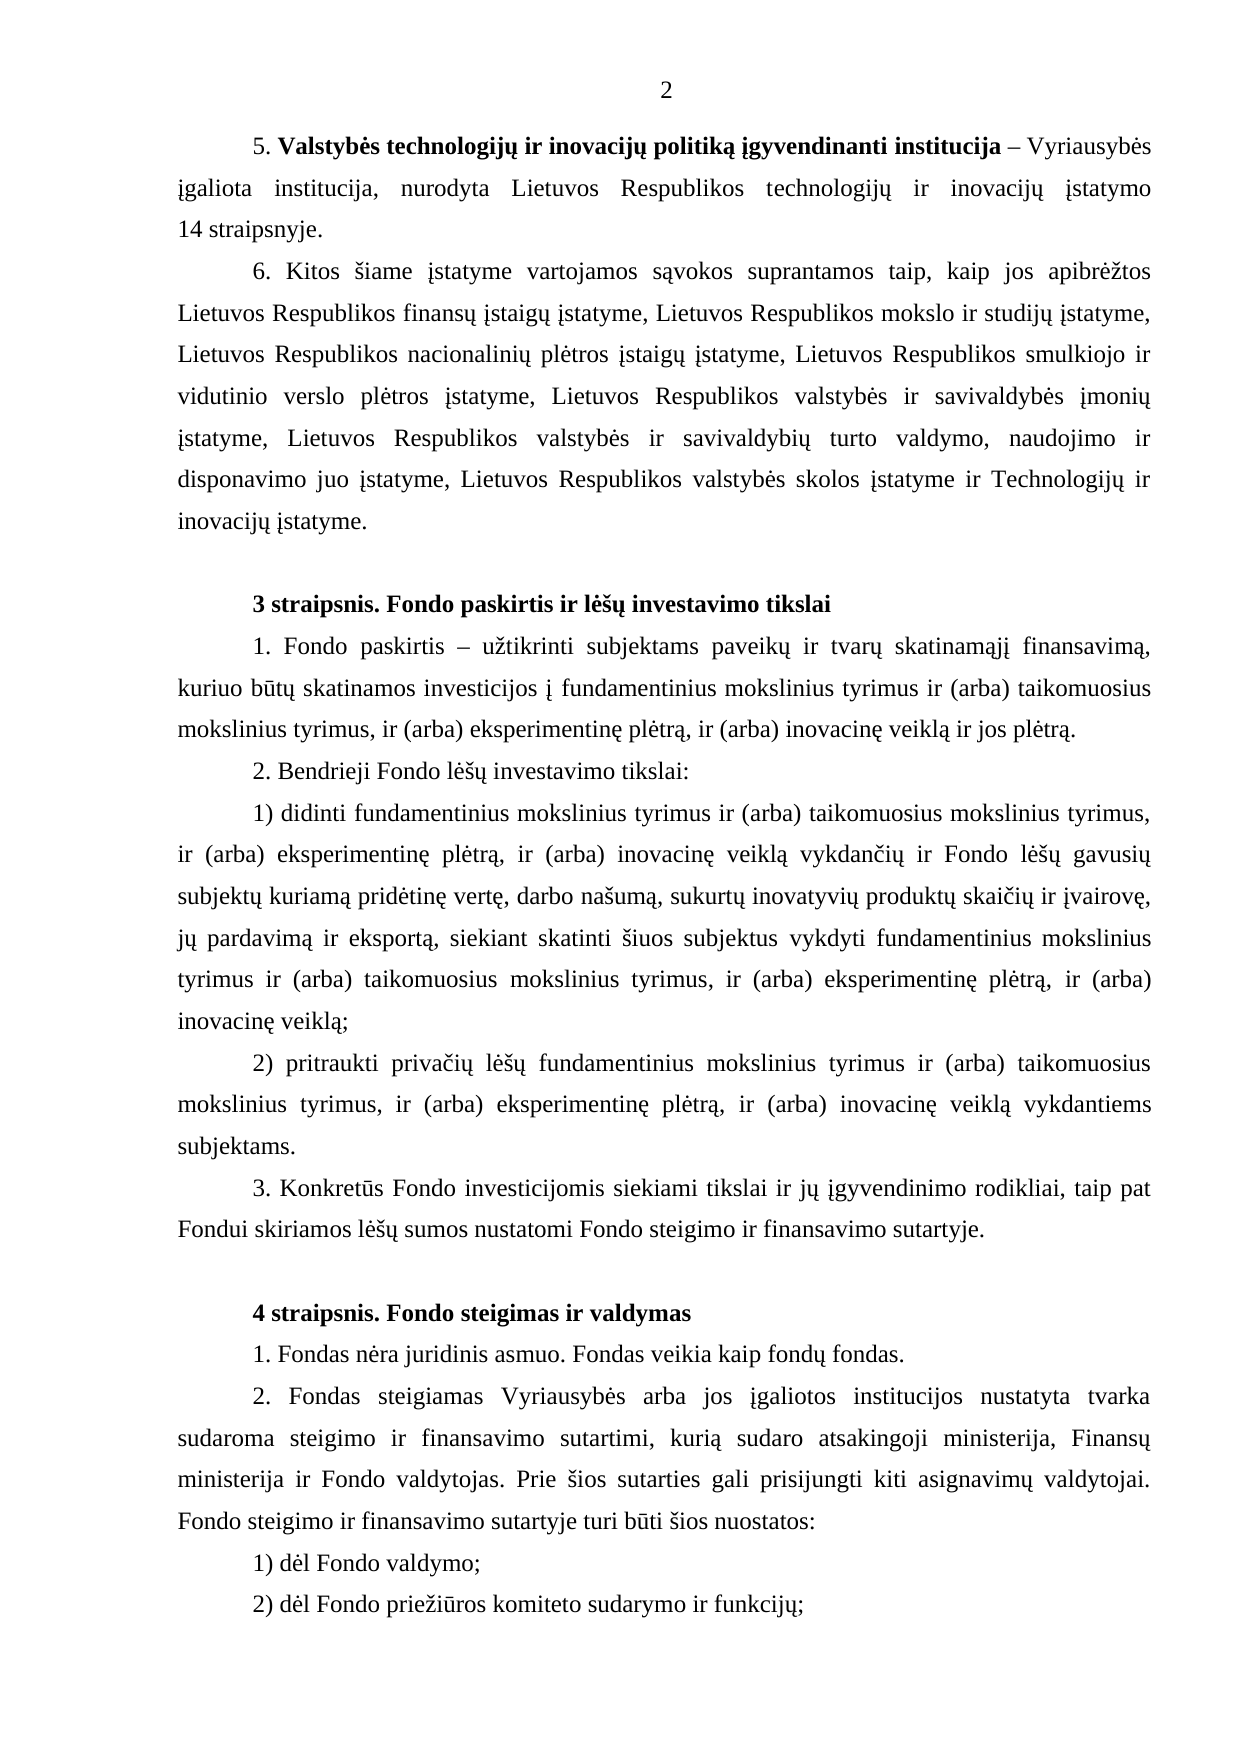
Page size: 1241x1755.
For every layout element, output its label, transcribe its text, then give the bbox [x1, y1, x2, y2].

text 1. Fondas nėra juridinis asmuo. Fondas veikia kaip fondų fondas. [177, 1326, 1152, 1368]
text 2) dėl Fondo priežiūros komiteto sudarymo ir funkcijų; [177, 1576, 1152, 1618]
text 6. Kitos šiame įstatyme vartojamos sąvokos suprantamos taip, kaip jos apibrėžtos Lietuvos Respublikos finansų įstaigų įstatyme, Lietuvos Respublikos mokslo ir studijų įstatyme, Lietuvos Respublikos nacionalinių plėtros įstaigų įstatyme, Lietuvos Respublikos smulkiojo ir vidutinio verslo plėtros įstatyme, Lietuvos Respublikos valstybės ir savivaldybės įmonių įstatyme, Lietuvos Respublikos valstybės ir savivaldybių turto valdymo, naudojimo ir disponavimo juo įstatyme, Lietuvos Respublikos valstybės skolos įstatyme ir Technologijų ir inovacijų įstatyme. [177, 243, 1152, 535]
text 3 straipsnis. Fondo paskirtis ir lėšų investavimo tikslai [177, 576, 1152, 618]
text 5. Valstybės technologijų ir inovacijų politiką įgyvendinanti institucija – Vyriausybės įgaliota institucija, nurodyta Lietuvos Respublikos technologijų ir inovacijų įstatymo 14 straipsnyje. [177, 118, 1152, 243]
text 1) dėl Fondo valdymo; [177, 1535, 1152, 1576]
text 2. Bendrieji Fondo lėšų investavimo tikslai: [177, 743, 1152, 785]
text 2. Fondas steigiamas Vyriausybės arba jos įgaliotos institucijos nustatyta tvarka sudaroma steigimo ir finansavimo sutartimi, kurią sudaro atsakingoji ministerija, Finansų ministerija ir Fondo valdytojas. Prie šios sutarties gali prisijungti kiti asignavimų valdytojai. Fondo steigimo ir finansavimo sutartyje turi būti šios nuostatos: [177, 1368, 1152, 1535]
text 2) pritraukti privačių lėšų fundamentinius mokslinius tyrimus ir (arba) taikomuosius mokslinius tyrimus, ir (arba) eksperimentinę plėtrą, ir (arba) inovacinę veiklą vykdantiems subjektams. [177, 1035, 1152, 1160]
text 3. Konkretūs Fondo investicijomis siekiami tikslai ir jų įgyvendinimo rodikliai, taip pat Fondui skiriamos lėšų sumos nustatomi Fondo steigimo ir finansavimo sutartyje. [177, 1160, 1152, 1243]
text 1) didinti fundamentinius mokslinius tyrimus ir (arba) taikomuosius mokslinius tyrimus, ir (arba) eksperimentinę plėtrą, ir (arba) inovacinę veiklą vykdančių ir Fondo lėšų gavusių subjektų kuriamą pridėtinę vertę, darbo našumą, sukurtų inovatyvių produktų skaičių ir įvairovę, jų pardavimą ir eksportą, siekiant skatinti šiuos subjektus vykdyti fundamentinius mokslinius tyrimus ir (arba) taikomuosius mokslinius tyrimus, ir (arba) eksperimentinę plėtrą, ir (arba) inovacinę veiklą; [177, 785, 1152, 1035]
text 4 straipsnis. Fondo steigimas ir valdymas [177, 1285, 1152, 1326]
text 1. Fondo paskirtis – užtikrinti subjektams paveikų ir tvarų skatinamąjį finansavimą, kuriuo būtų skatinamos investicijos į fundamentinius mokslinius tyrimus ir (arba) taikomuosius mokslinius tyrimus, ir (arba) eksperimentinę plėtrą, ir (arba) inovacinę veiklą ir jos plėtrą. [177, 618, 1152, 743]
